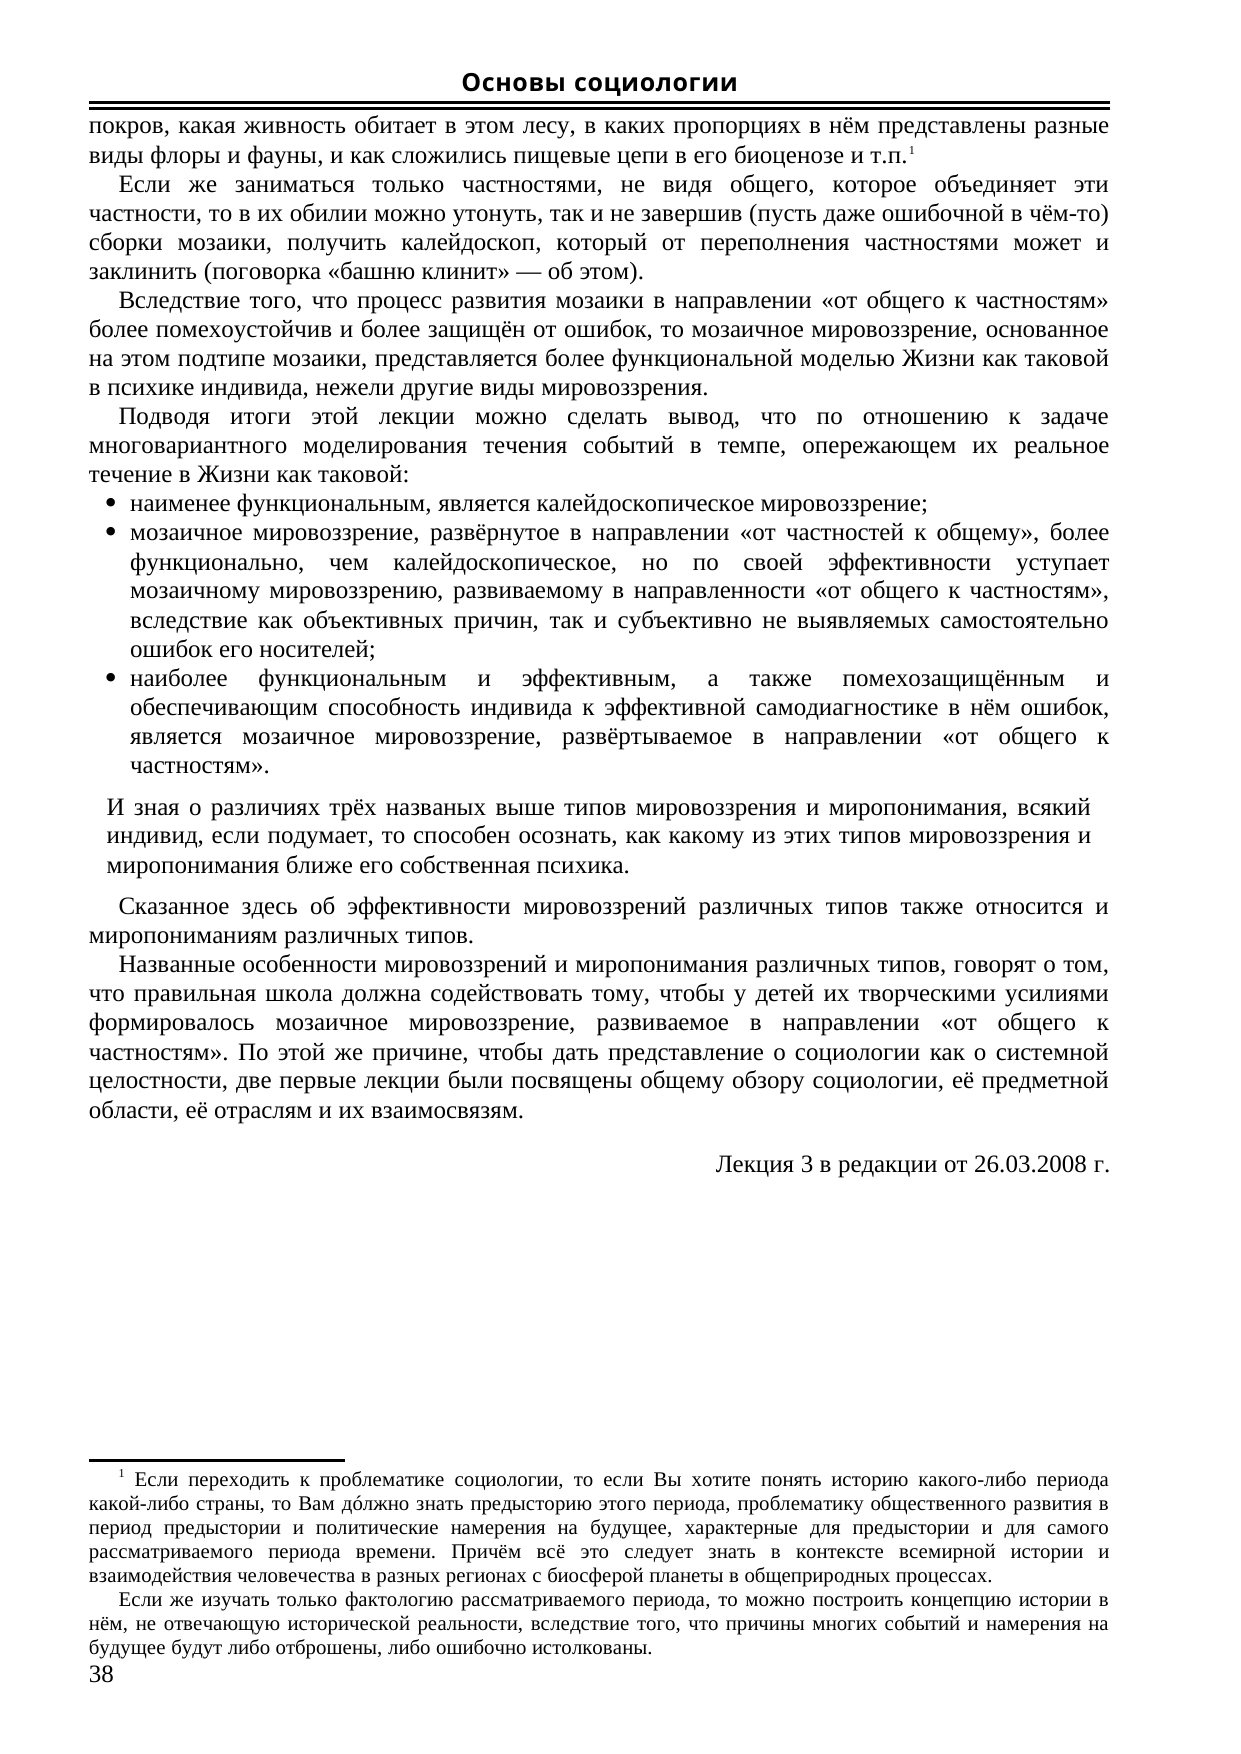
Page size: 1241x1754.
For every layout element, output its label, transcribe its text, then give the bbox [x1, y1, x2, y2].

text Вследствие того, что процесс развития мозаики в направлении «от общего к частностям» более помехоустойчив и более защищён от ошибок, то мозаичное мировоззрение, основанное на этом подтипе мозаики, представляется более функциональной моделью Жизни как таковой в психике индивида, нежели другие виды мировоззрения. [89, 285, 1110, 401]
text Лекция 3 в редакции от 26.03.2008 г. [89, 1148, 1110, 1207]
text И зная о различиях трёх названых выше типов мировоззрения и миропонимания, всякий индивид, если подумает, то способен осознать, как какому из этих типов мировоззрения и миропонимания ближе его собственная психика. [106, 791, 1093, 878]
text Если переходить к проблематике социологии, то если Вы хотите понять историю какого-либо периода какой-либо страны, то Вам дóлжно знать предысторию этого периода, проблематику общественного развития в период предыстории и политические намерения на будущее, характерные для предыстории и для самого рассматриваемого периода времени. Причём всё это следует знать в контексте всемирной истории и взаимодействия человечества в разных регионах с биосферой планеты в общеприродных процессах. [89, 1467, 1110, 1587]
text покров, какая живность обитает в этом лесу, в каких пропорциях в нём представлены разные виды флоры и фауны, и как сложились пищевые цепи в его биоценозе и т.п. [89, 110, 1110, 168]
text Сказанное здесь об эффективности мировоззрений различных типов также относится и миропониманиям различных типов. [89, 891, 1110, 949]
text Названные особенности мировоззрений и миропонимания различных типов, говорят о том, что правильная школа должна содействовать тому, чтобы у детей их творческими усилиями формировалось мозаичное мировоззрение, развиваемое в направлении «от общего к частностям». По этой же причине, чтобы дать представление о социологии как о системной целостности, две первые лекции были посвящены общему обзору социологии, её предметной области, её отраслям и их взаимосвязям. [89, 949, 1110, 1123]
text Подводя итоги этой лекции можно сделать вывод, что по отношению к задаче многовариантного моделирования течения событий в темпе, опережающем их реальное течение в Жизни как таковой: [89, 401, 1110, 488]
text Если же заниматься только частностями, не видя общего, которое объединяет эти частности, то в их обилии можно утонуть, так и не завершив (пусть даже ошибочной в чём-то) сборки мозаики, получить калейдоскоп, который от переполнения частностями может и заклинить (поговорка «башню клинит» — об этом). [89, 168, 1110, 285]
text Если же изучать только фактологию рассматриваемого периода, то можно построить концепцию истории в нём, не отвечающую исторической реальности, вследствие того, что причины многих событий и намерения на будущее будут либо отброшены, либо ошибочно истолкованы. [89, 1587, 1110, 1659]
list мозаичное мировоззрение, развёрнутое в направлении «от частностей к общему», более функционально, чем калейдоскопическое, но по своей эффективности уступает мозаичному мировоззрению, развиваемому в направленности «от общего к частностям», вследствие как объективных причин, так и субъективно не выявляемых самостоятельно ошибок его носителей; [106, 517, 1110, 663]
list наиболее функциональным и эффективным, а также помехозащищённым и обеспечивающим способность индивида к эффективной самодиагностике в нём ошибок, является мозаичное мировоззрение, развёртываемое в направлении «от общего к частностям». [106, 663, 1110, 779]
list наименее функциональным, является калейдоскопическое мировоззрение; [106, 488, 1110, 517]
